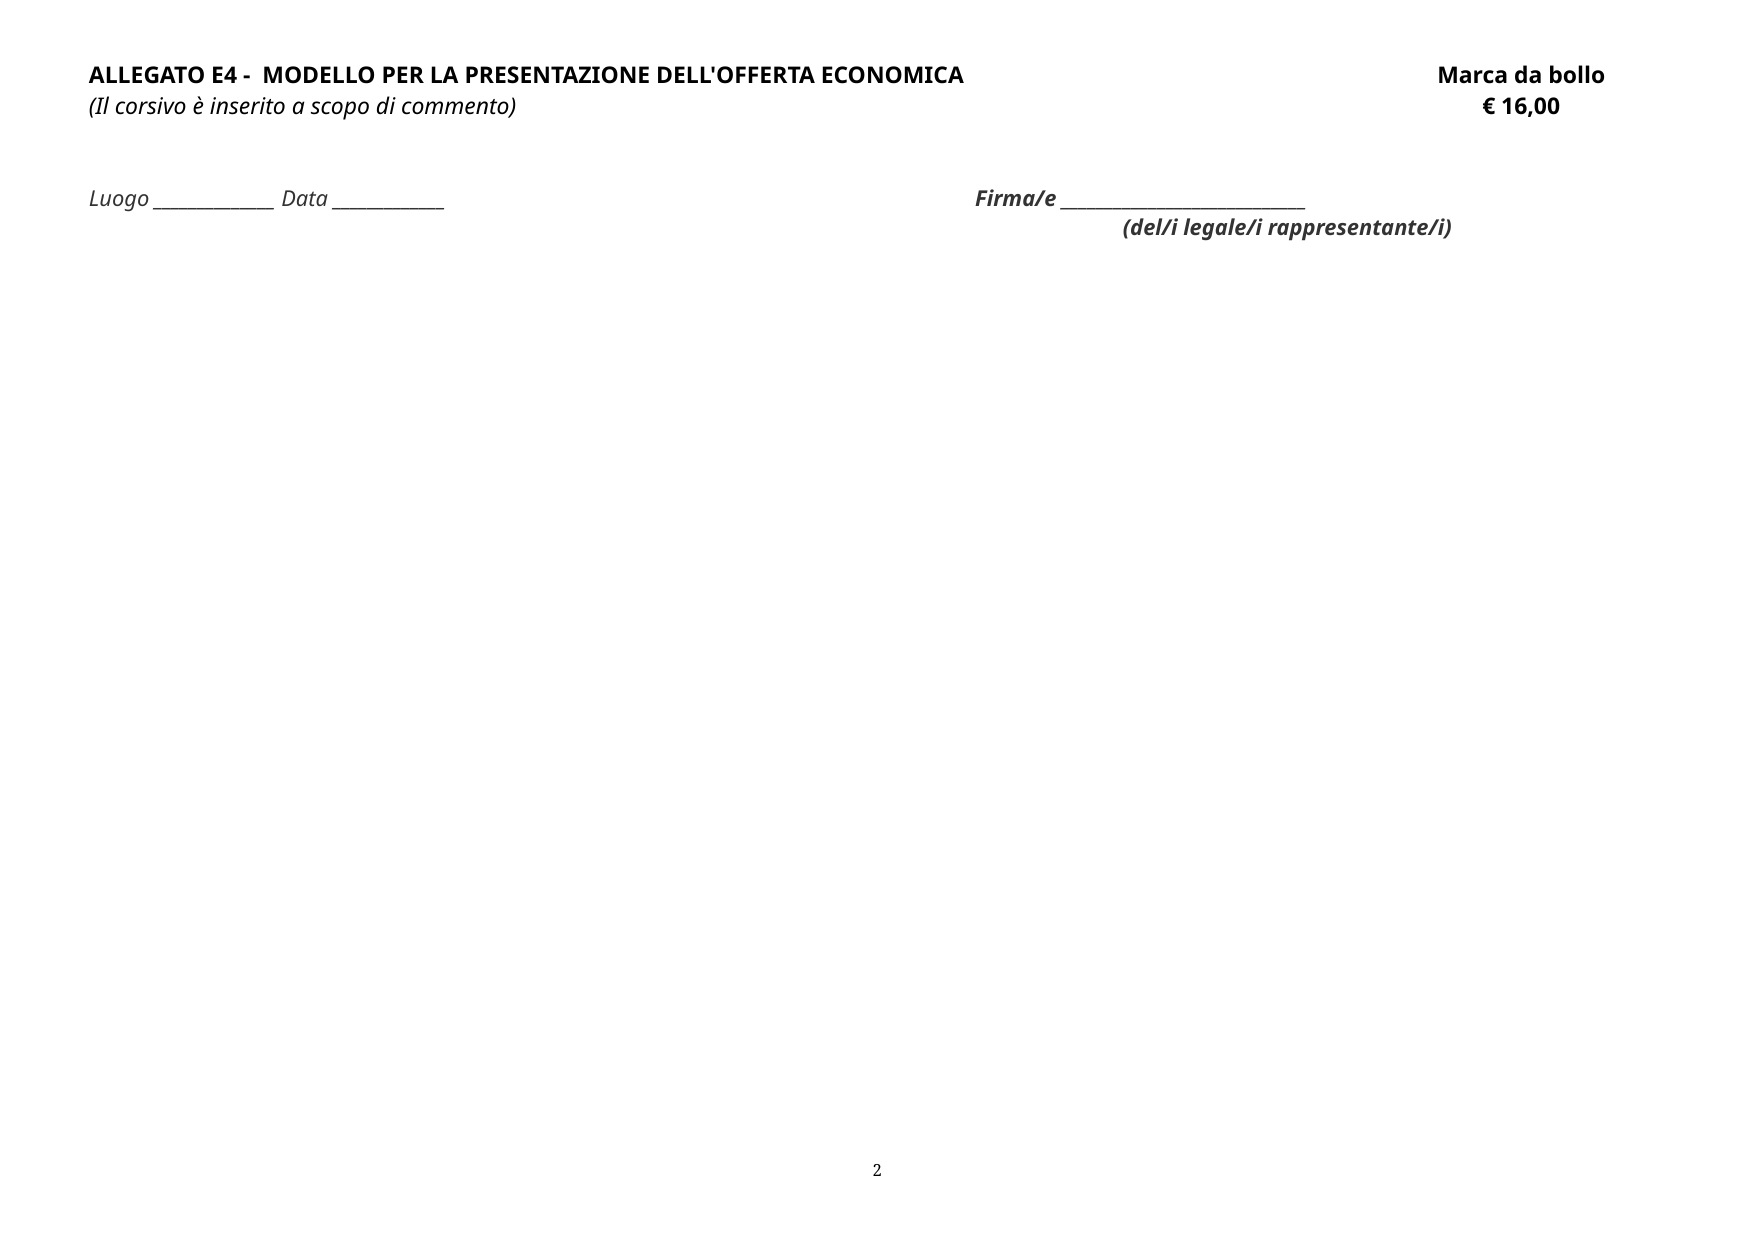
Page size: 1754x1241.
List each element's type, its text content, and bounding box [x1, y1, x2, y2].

text (del/i legale/i rappresentante/i) [89, 212, 1665, 242]
text Luogo ______________ Data _____________ Firma/e ____________________________ [89, 183, 1665, 212]
